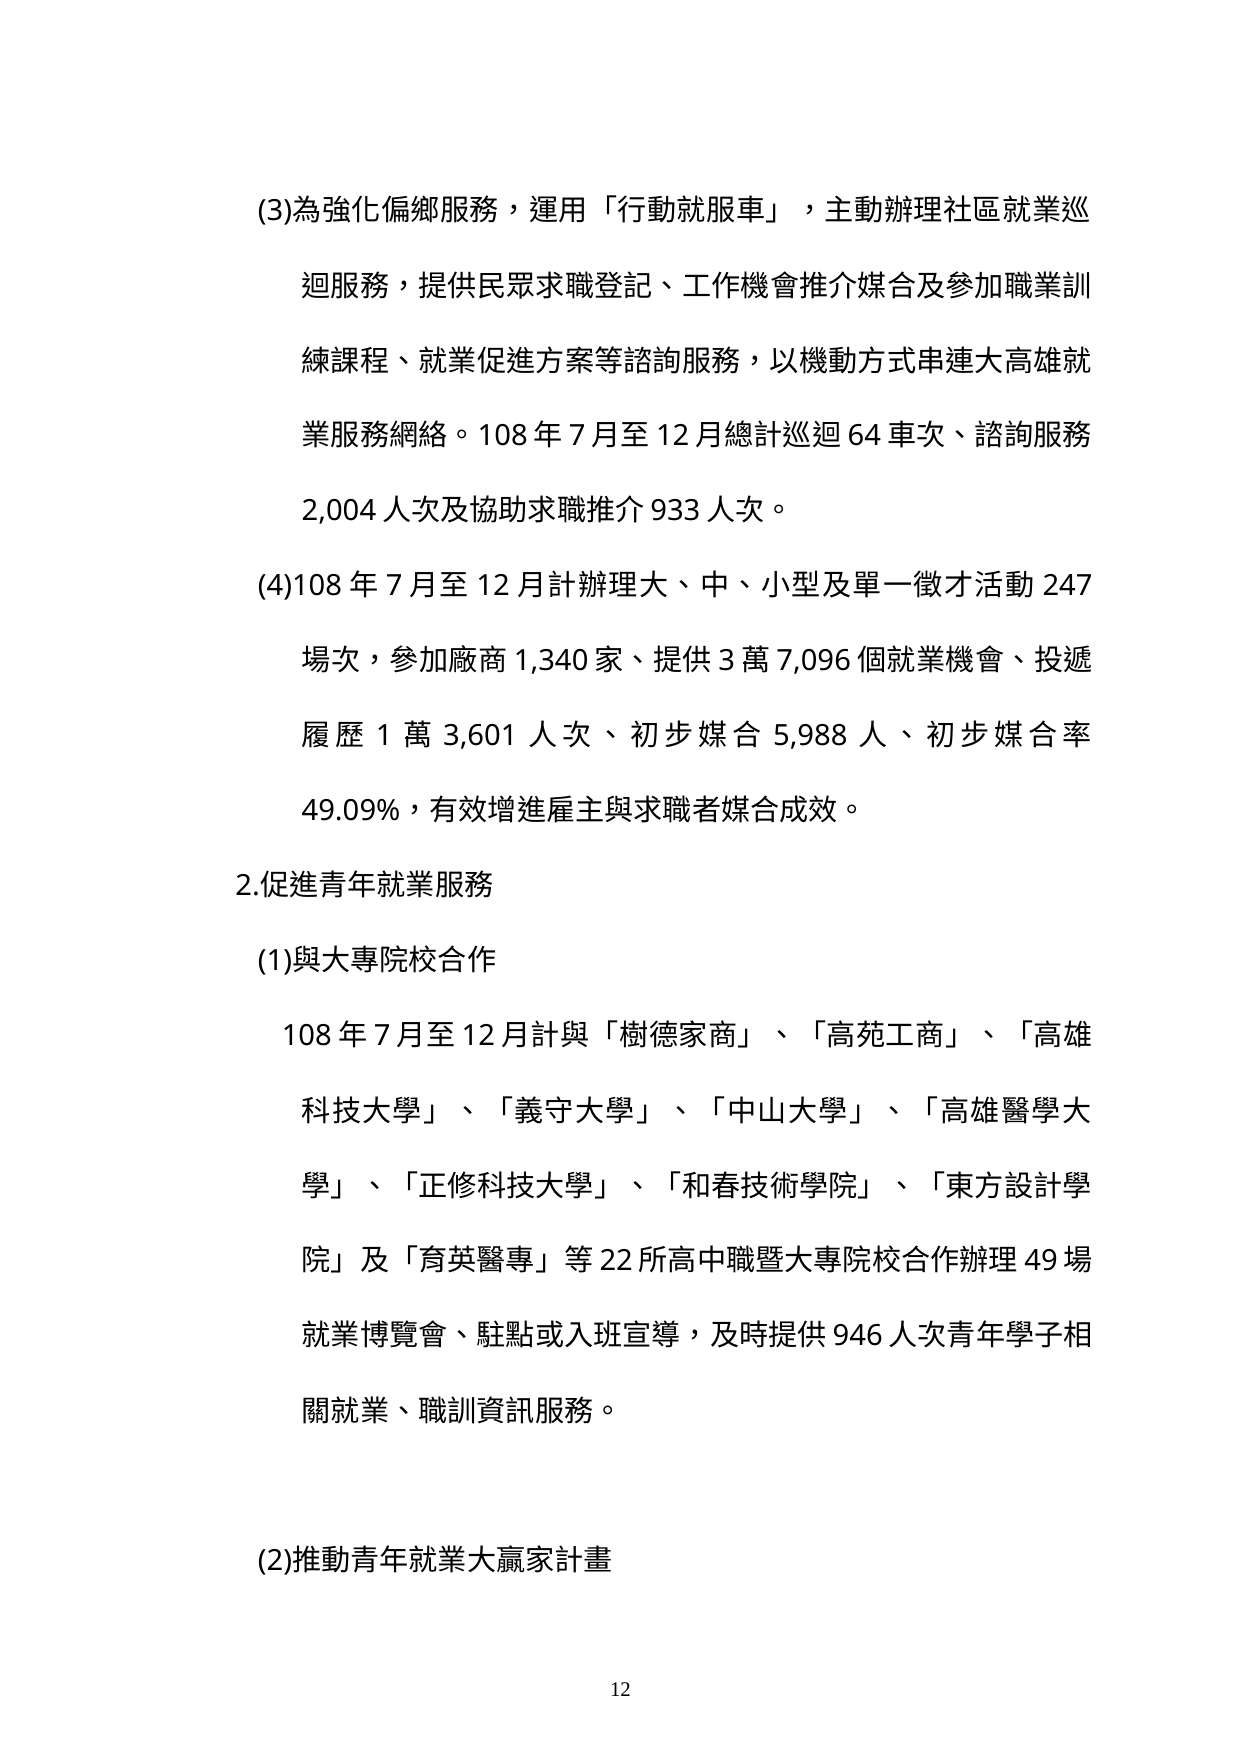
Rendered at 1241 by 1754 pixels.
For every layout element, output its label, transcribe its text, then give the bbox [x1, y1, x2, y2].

text 2.促進青年就業服務 [235, 839, 1092, 914]
text 108年7月至12月計與「樹德家商」、「高苑工商」、「高雄科技大學」、「義守大學」、「中山大學」、「高雄醫學大學」、「正修科技大學」、「和春技術學院」、「東方設計學院」及「育英醫專」等22所高中職暨大專院校合作辦理49場就業博覽會、駐點或入班宣導，及時提供946人次青年學子相關就業、職訓資訊服務。 [258, 989, 1092, 1439]
text (4)108年7月至12月計辦理大、中、小型及單一徵才活動247場次，參加廠商1,340家、提供3萬7,096個就業機會、投遞履歷1萬3,601人次、初步媒合5,988人、初步媒合率49.09%，有效增進雇主與求職者媒合成效。 [258, 539, 1092, 839]
text (3)為強化偏鄉服務，運用「行動就服車」，主動辦理社區就業巡迴服務，提供民眾求職登記、工作機會推介媒合及參加職業訓練課程、就業促進方案等諮詢服務，以機動方式串連大高雄就業服務網絡。108年7月至12月總計巡迴64車次、諮詢服務2,004人次及協助求職推介933人次。 [258, 164, 1092, 539]
text (1)與大專院校合作 [258, 914, 1092, 989]
text (2)推動青年就業大贏家計畫 擴大青年認識公立就業服務機構、了解相關業務及政策工具之運用，並探索自我、發掘興趣所在，108年7月至12月共辦理9場次青年就業大贏家活動，計234人參與，學員於參與活動後對公立就服機構資源及自我職涯規劃了解程度皆顯著提升。 [258, 1514, 1092, 1589]
